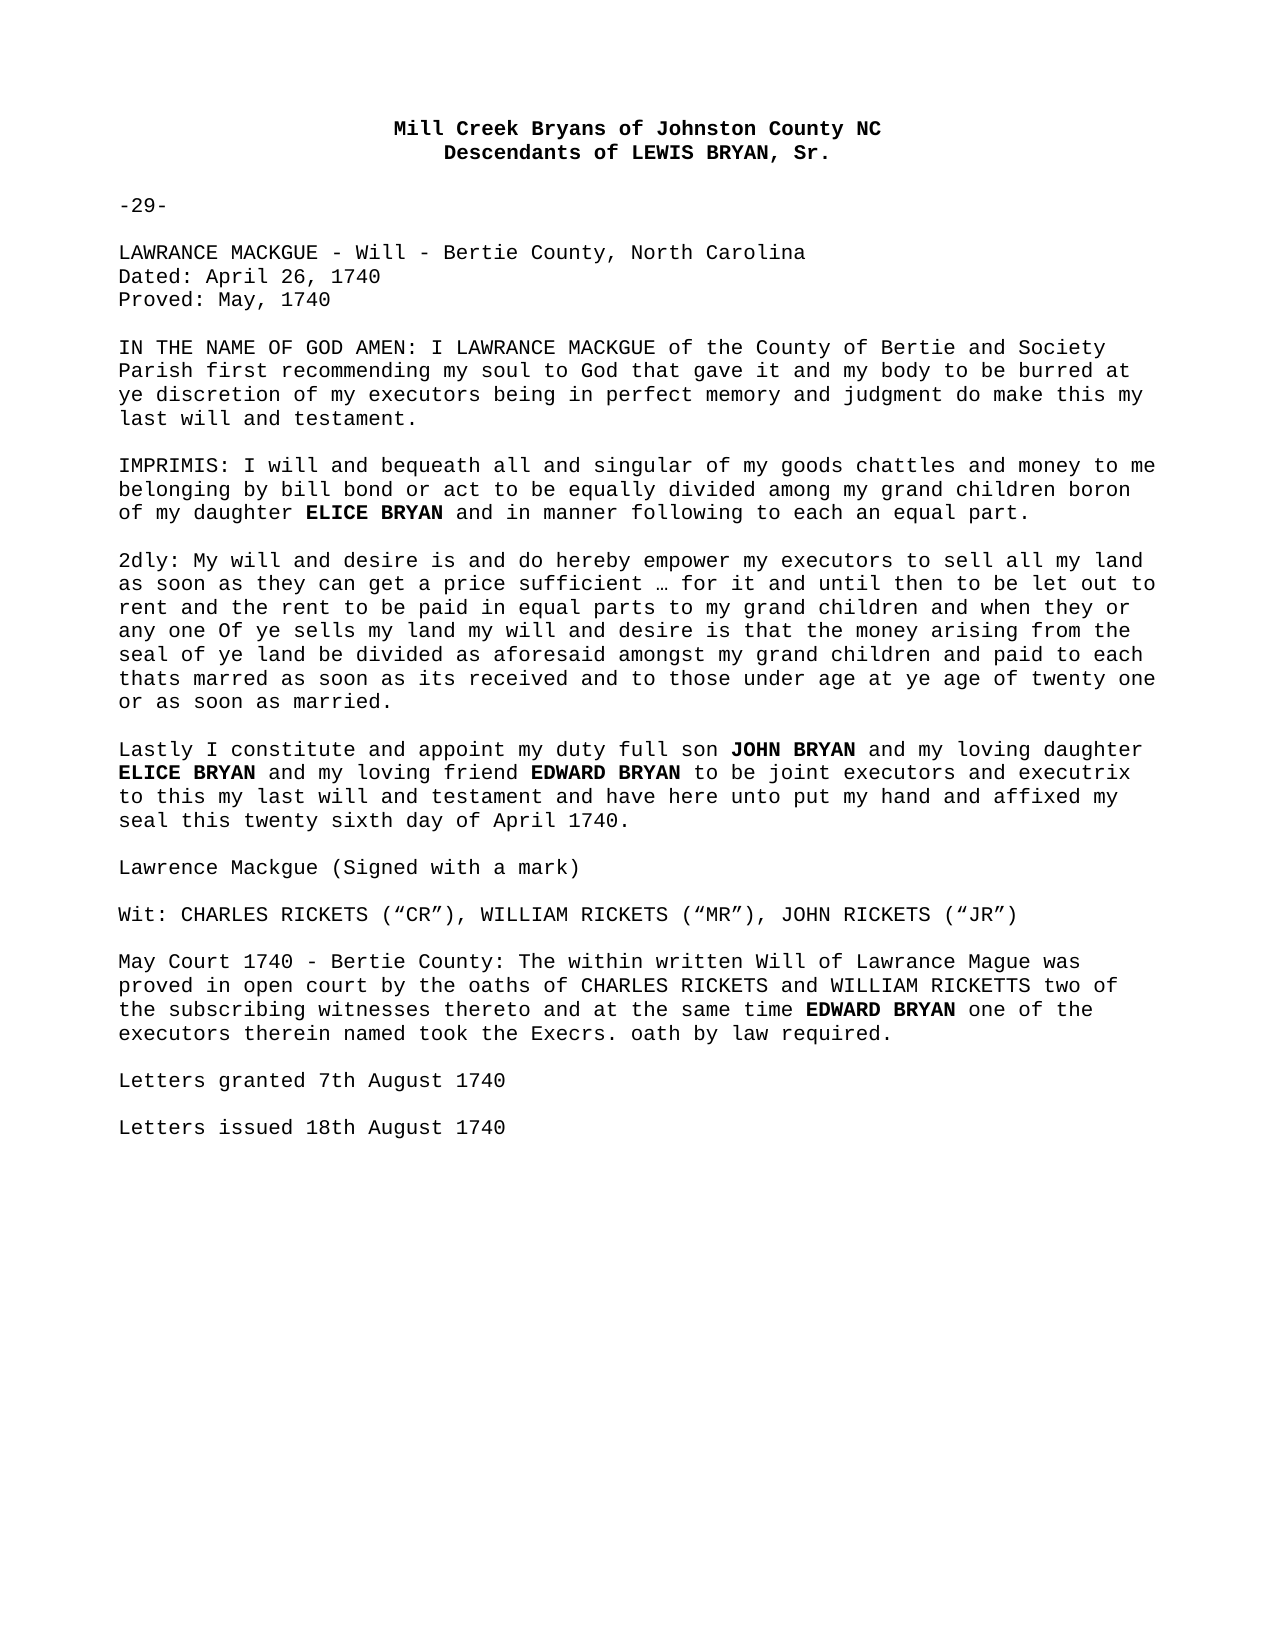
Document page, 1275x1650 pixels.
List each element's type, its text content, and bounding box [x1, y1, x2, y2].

text May Court 1740 - Bertie County: The within written Will of Lawrance Mague was proved in open court by the oaths of CHARLES RICKETS and WILLIAM RICKETTS two of the subscribing witnesses thereto and at the same time EDWARD BRYAN one of the executors therein named took the Execrs. oath by law required. [118, 952, 1157, 1046]
text IMPRIMIS: I will and bequeath all and singular of my goods chattles and money to me belonging by bill bond or act to be equally divided among my grand children boron of my daughter ELICE BRYAN and in manner following to each an equal part. [118, 455, 1157, 526]
text Lastly I constitute and appoint my duty full son JOHN BRYAN and my loving daughter ELICE BRYAN and my loving friend EDWARD BRYAN to be joint executors and executrix to this my last will and testament and have here unto put my hand and affixed my seal this twenty sixth day of April 1740. [118, 739, 1157, 833]
text -29- [118, 195, 1157, 218]
text Letters issued 18th August 1740 [118, 1117, 1157, 1141]
text Wit: CHARLES RICKETS (“CR”), WILLIAM RICKETS (“MR”), JOHN RICKETS (“JR”) [118, 904, 1157, 928]
text Lawrence Mackgue (Signed with a mark) [118, 857, 1157, 881]
text IN THE NAME OF GOD AMEN: I LAWRANCE MACKGUE of the County of Bertie and Society Parish first recommending my soul to God that gave it and my body to be burred at ye discretion of my executors being in perfect memory and judgment do make this my last will and testament. [118, 337, 1157, 431]
text LAWRANCE MACKGUE - Will - Bertie County, North Carolina [118, 242, 1157, 266]
text Letters granted 7th August 1740 [118, 1070, 1157, 1093]
text 2dly: My will and desire is and do hereby empower my executors to sell all my land as soon as they can get a price sufficient … for it and until then to be let out to rent and the rent to be paid in equal parts to my grand children and when they or any one Of ye sells my land my will and desire is that the money arising from the seal of ye land be divided as aforesaid amongst my grand children and paid to each thats marred as soon as its received and to those under age at ye age of twenty one or as soon as married. [118, 549, 1157, 715]
text Proved: May, 1740 [118, 289, 1157, 313]
text Dated: April 26, 1740 [118, 266, 1157, 289]
